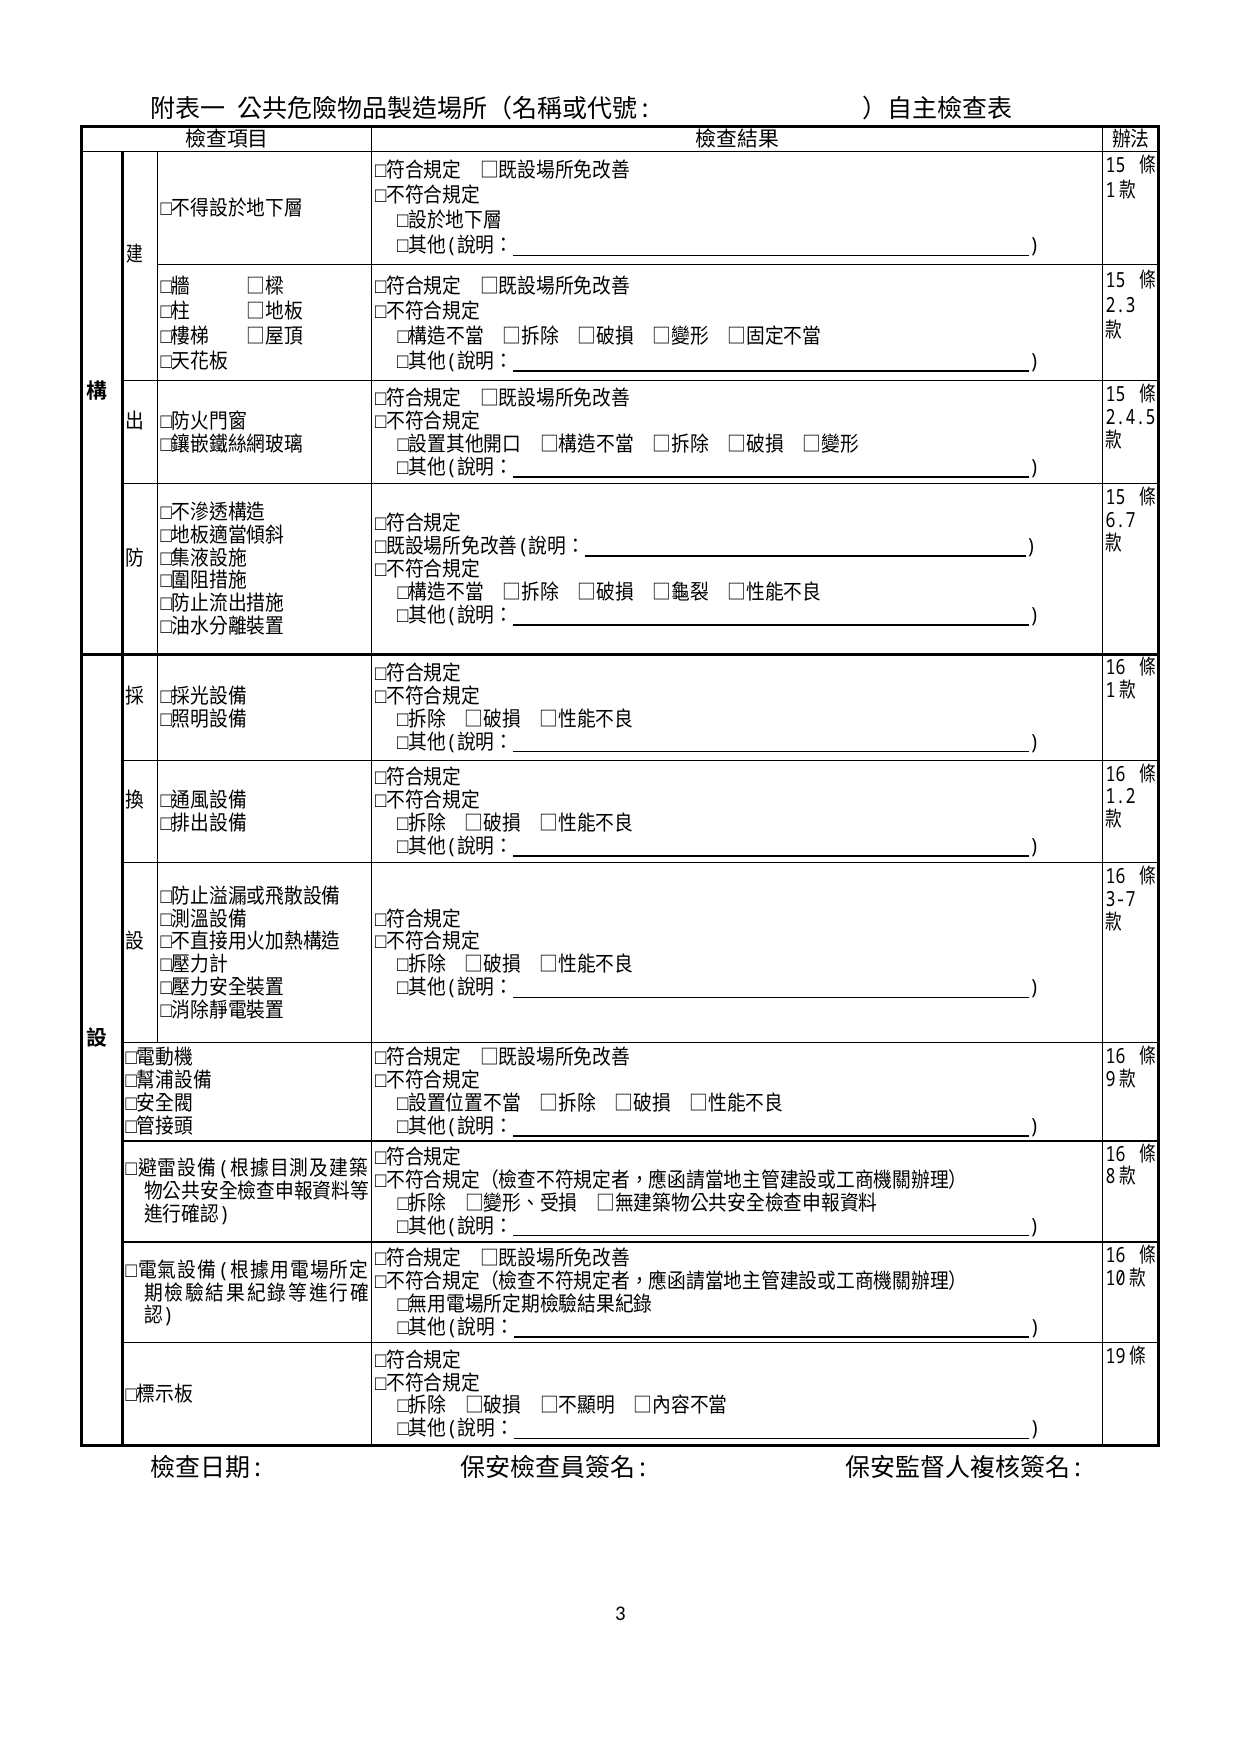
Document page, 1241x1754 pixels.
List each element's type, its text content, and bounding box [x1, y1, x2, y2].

table_cell 16條10款 [1103, 1243, 1157, 1342]
table_header 辦法 [1103, 128, 1157, 151]
table_cell 構造 [83, 152, 121, 653]
text 檢查日期: 保安檢查員簽名: 保安監督人複核簽名: [150, 1447, 1090, 1483]
table_cell 16條1.2款 [1103, 761, 1157, 862]
table_cell □電動機 □幫浦設備 □安全閥 □管接頭 [124, 1043, 371, 1139]
table_cell 防止流出構造 [124, 484, 157, 653]
table_cell □標示板 [124, 1343, 371, 1444]
text 附表一 公共危險物品製造場所（名稱或代號: ）自主檢查表 [150, 89, 1090, 125]
table_cell 建築物構造（含幫浦室） [124, 152, 157, 380]
table_cell □符合規定 □既設場所免改善 □不符合規定 □設置其他開口 □構造不當 □拆除 □破損 □變形 □其他(說明： ) [372, 381, 1102, 483]
table_cell 15條1款 [1103, 152, 1157, 264]
table_cell 採光 [124, 656, 157, 759]
table_cell 設備 [83, 656, 121, 1444]
table_cell □不得設於地下層 [158, 152, 371, 264]
table_cell □防火門窗 □鑲嵌鐵絲網玻璃 [158, 381, 371, 483]
table_cell □符合規定 □既設場所免改善 □不符合規定 □設於地下層 □其他(說明： ) [372, 152, 1102, 264]
table_cell 設備安全裝置 [124, 863, 157, 1042]
table_header 檢查結果 [372, 128, 1102, 151]
table_cell □避雷設備(根據目測及建築物公共安全檢查申報資料等進行確認) [124, 1142, 371, 1241]
table_cell □不滲透構造 □地板適當傾斜 □集液設施 □圍阻措施 □防止流出措施 □油水分離裝置 [158, 484, 371, 653]
table_cell □符合規定 □既設場所免改善 □不符合規定（檢查不符規定者，應函請當地主管建設或工商機關辦理） □無用電場所定期檢驗結果紀錄 □其他(說明： ) [372, 1243, 1102, 1342]
table_cell □通風設備 □排出設備 [158, 761, 371, 862]
table_cell 16條3-7款 [1103, 863, 1157, 1042]
table_cell □符合規定 □不符合規定 □拆除 □破損 □性能不良 □其他(說明： ) [372, 863, 1102, 1042]
table_cell □符合規定 □不符合規定 □拆除 □破損 □性能不良 □其他(說明： ) [372, 656, 1102, 759]
table_cell □符合規定 □既設場所免改善(說明： ) □不符合規定 □構造不當 □拆除 □破損 □龜裂 □性能不良 □其他(說明： ) [372, 484, 1102, 653]
table_cell 15條2.3款 [1103, 265, 1157, 380]
table_cell □符合規定 □不符合規定 □拆除 □破損 □不顯明 □內容不當 □其他(說明： ) [372, 1343, 1102, 1444]
table_cell □符合規定 □不符合規定（檢查不符規定者，應函請當地主管建設或工商機關辦理） □拆除 □變形、受損 □無建築物公共安全檢查申報資料 □其他(說明： ) [372, 1142, 1102, 1241]
table_cell 16條1款 [1103, 656, 1157, 759]
table_cell 19條 [1103, 1343, 1157, 1444]
table_cell 15條6.7款 [1103, 484, 1157, 653]
table_cell □採光設備 □照明設備 [158, 656, 371, 759]
table_cell 16條8款 [1103, 1142, 1157, 1241]
table_cell □符合規定 □既設場所免改善 □不符合規定 □構造不當 □拆除 □破損 □變形 □固定不當 □其他(說明： ) [372, 265, 1102, 380]
table_cell □電氣設備(根據用電場所定期檢驗結果紀錄等進行確認) [124, 1243, 371, 1342]
table_cell □牆 □樑 □柱 □地板 □樓梯 □屋頂 □天花板 [158, 265, 371, 380]
table_cell 16條9款 [1103, 1043, 1157, 1139]
table_cell 15條2.4.5款 [1103, 381, 1157, 483]
table_cell □符合規定 □不符合規定 □拆除 □破損 □性能不良 □其他(說明： ) [372, 761, 1102, 862]
table_cell 出入口 [124, 381, 157, 483]
table_cell 換氣 [124, 761, 157, 862]
table_cell □符合規定 □既設場所免改善 □不符合規定 □設置位置不當 □拆除 □破損 □性能不良 □其他(說明： ) [372, 1043, 1102, 1139]
table_cell □防止溢漏或飛散設備 □測溫設備 □不直接用火加熱構造 □壓力計 □壓力安全裝置 □消除靜電裝置 [158, 863, 371, 1042]
table_header 檢查項目 [83, 128, 371, 151]
